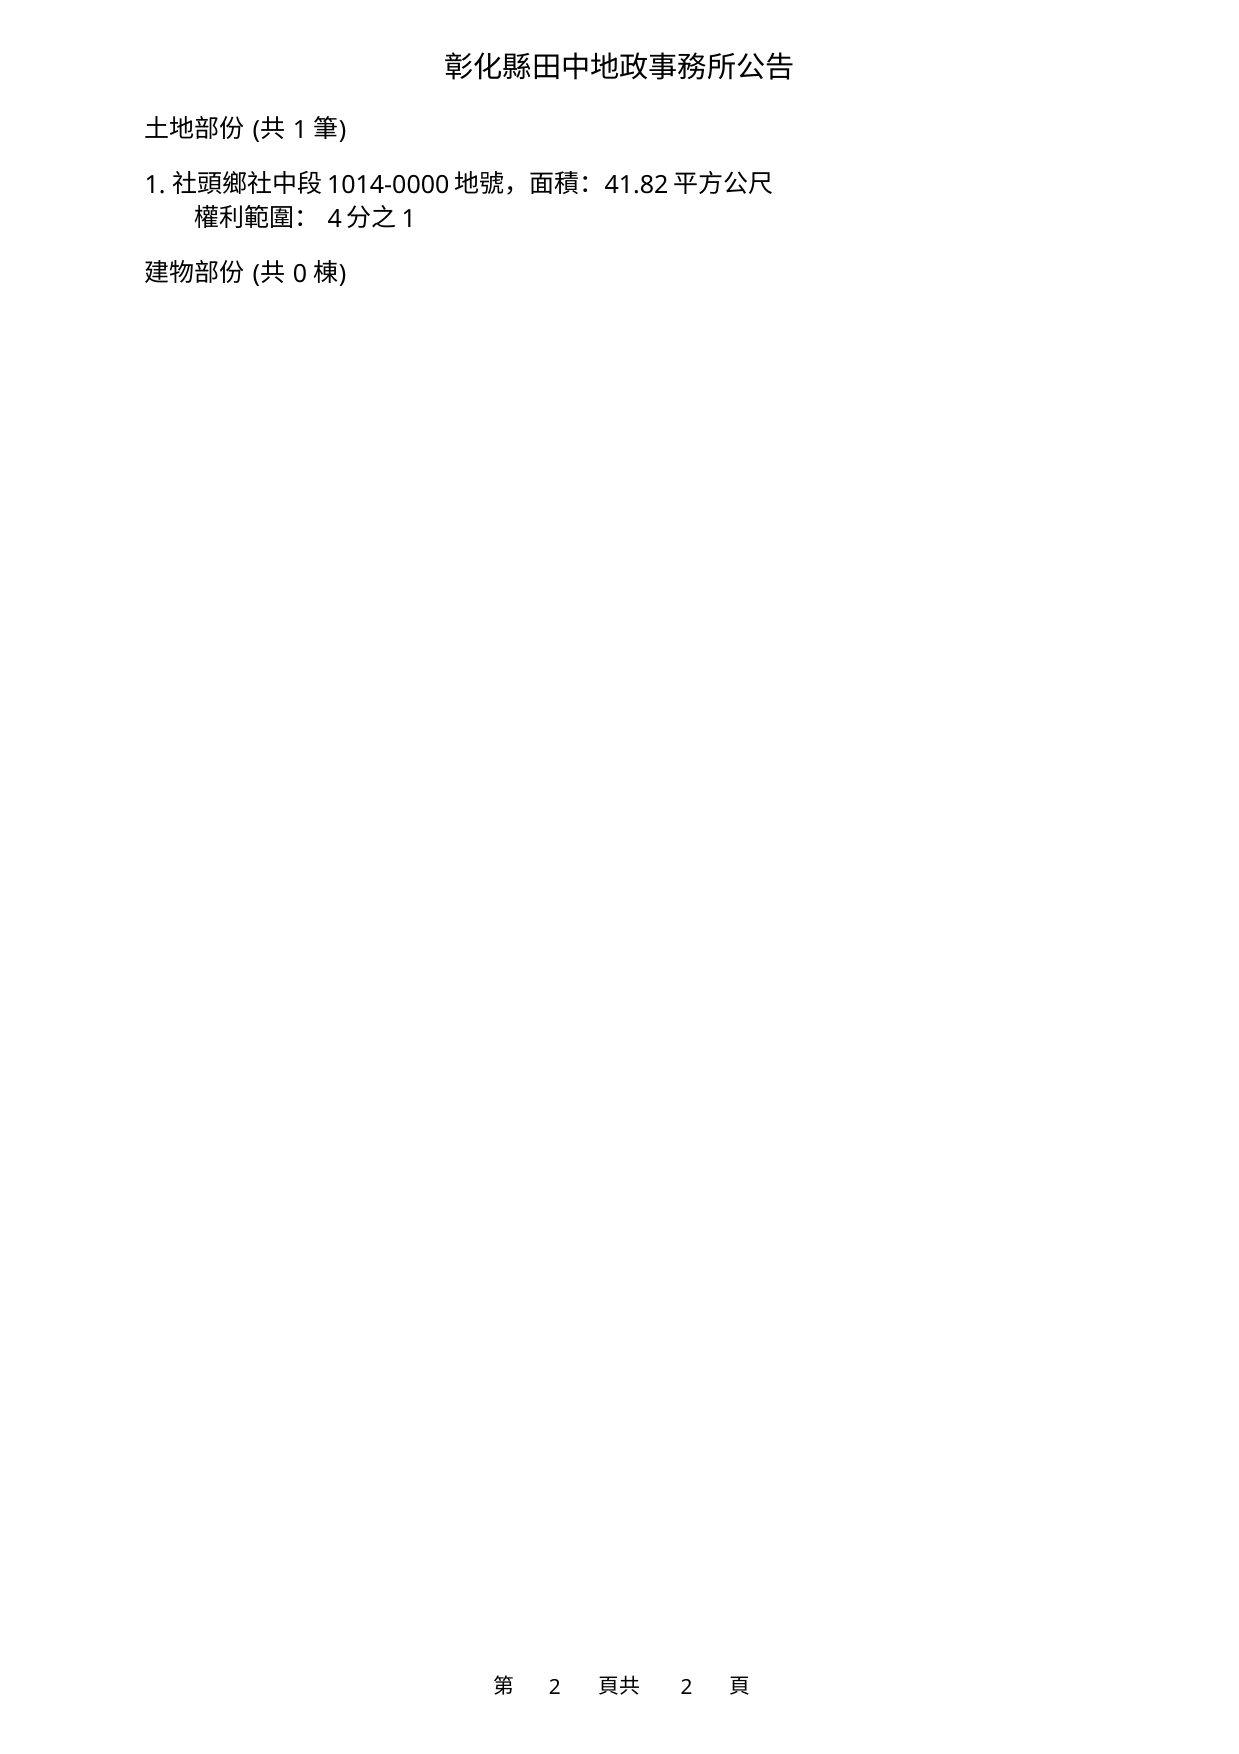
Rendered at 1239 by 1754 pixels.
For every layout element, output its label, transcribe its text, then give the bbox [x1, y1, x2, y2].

table_cell [720, 310, 760, 1666]
table_cell 2 [653, 1666, 719, 1707]
table_header [0, 0, 62, 41]
table_cell 頁 [720, 1666, 760, 1707]
table_cell [0, 1666, 62, 1707]
table_header [653, 0, 719, 41]
table_header [760, 0, 1177, 41]
table_cell 2 [524, 1666, 585, 1707]
table_cell 土地部份 (共 1 筆) [62, 95, 1177, 166]
table_cell [1177, 95, 1239, 166]
table_cell [1177, 239, 1239, 310]
table_cell [0, 166, 62, 238]
table_cell [62, 310, 483, 1666]
table_cell 第 [483, 1666, 523, 1707]
table_header [524, 0, 585, 41]
table_cell 1. 社頭鄉社中段1014-0000地號，面積：41.82平方公尺 權利範圍： 4分之1 [62, 166, 1177, 238]
table_cell [1177, 1666, 1239, 1707]
table_header [1177, 0, 1239, 41]
table_cell [483, 310, 523, 1666]
table_cell [760, 310, 1177, 1666]
table_cell [1177, 310, 1239, 1666]
table_cell [1177, 166, 1239, 238]
table_cell [62, 1666, 483, 1707]
table_cell 頁共 [585, 1666, 653, 1707]
table_header [62, 0, 483, 41]
table_cell [0, 41, 62, 94]
table_header [585, 0, 653, 41]
table_cell [0, 95, 62, 166]
table_cell [1177, 41, 1239, 94]
table_header [720, 0, 760, 41]
table_cell 建物部份 (共 0 棟) [62, 239, 1177, 310]
table_cell [653, 310, 719, 1666]
table_cell [760, 1666, 1177, 1707]
table_cell [524, 310, 585, 1666]
table_cell [0, 310, 62, 1666]
table_header [483, 0, 523, 41]
table_cell 彰化縣田中地政事務所公告 [62, 41, 1177, 94]
table_cell [0, 239, 62, 310]
table_cell [585, 310, 653, 1666]
